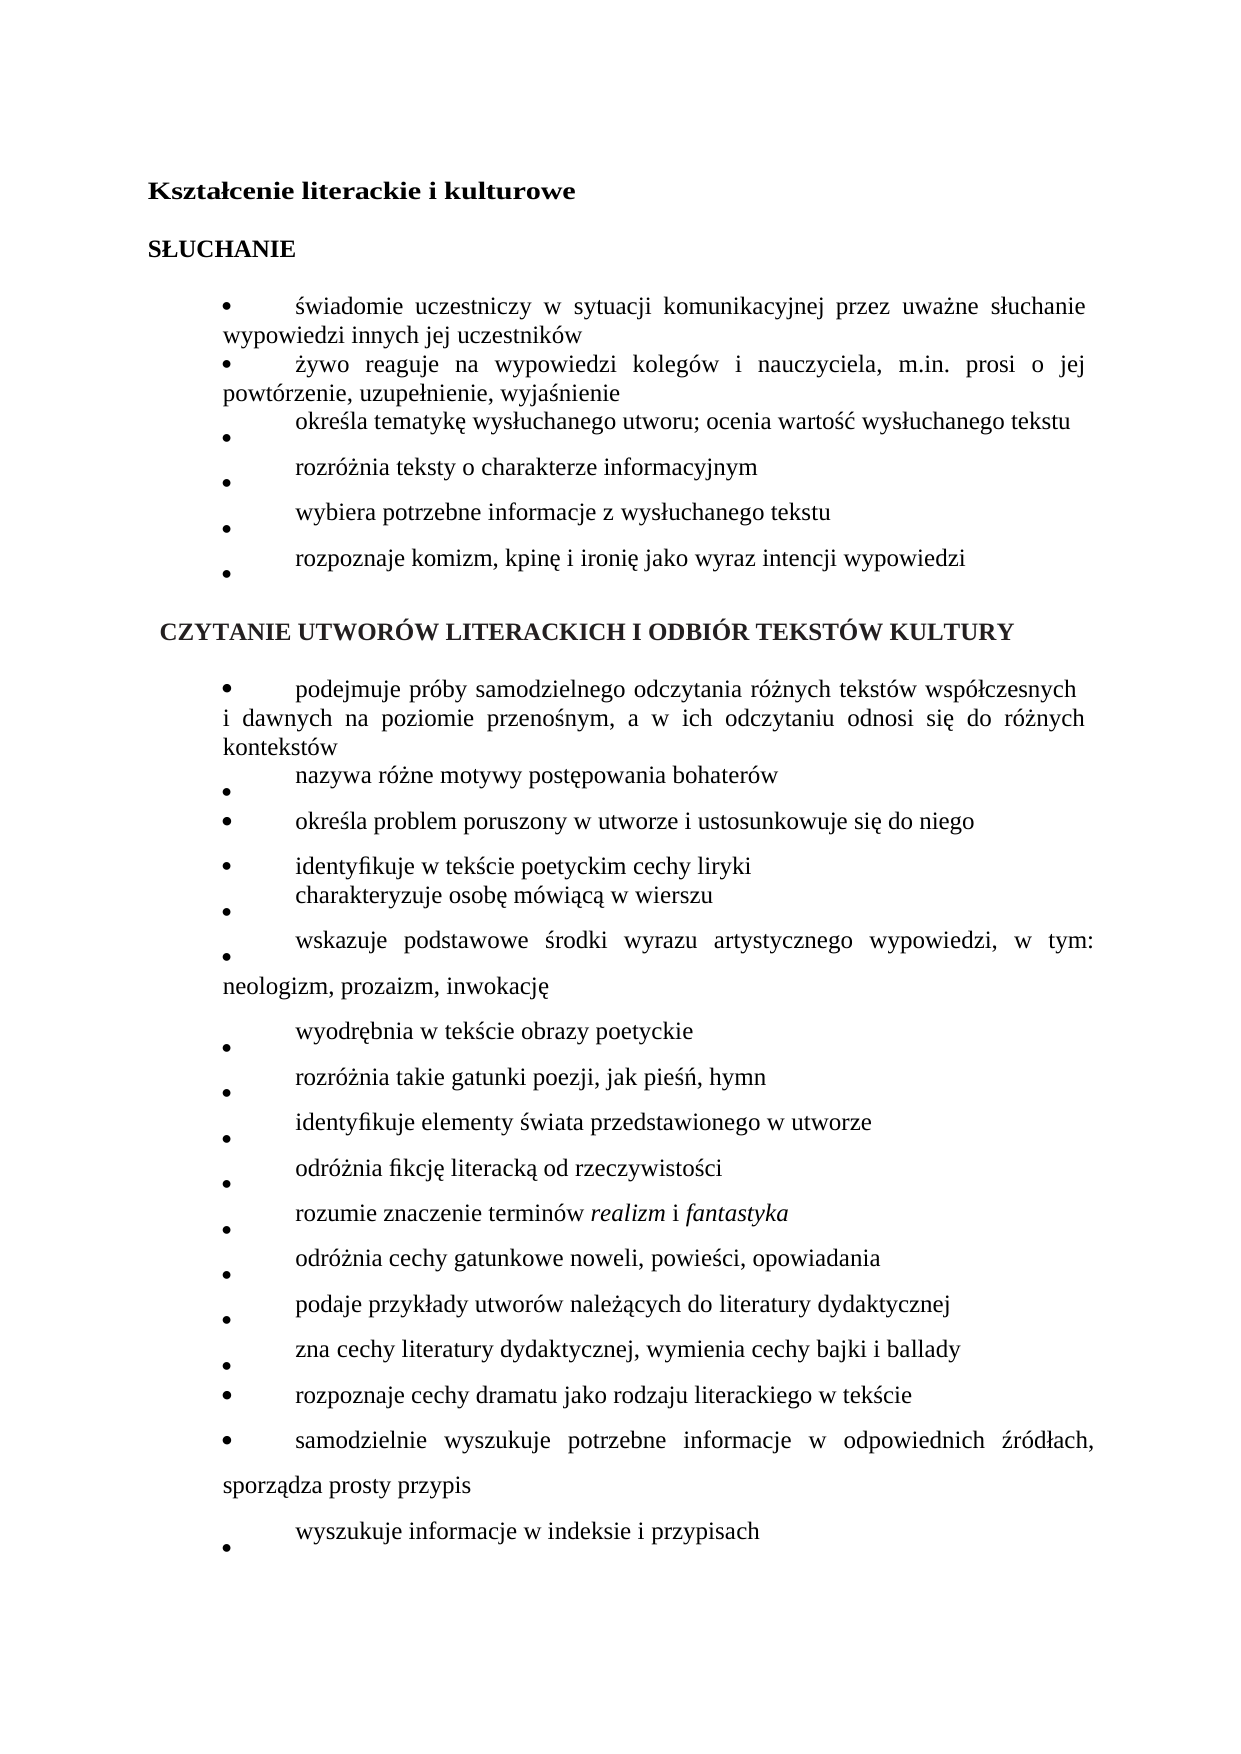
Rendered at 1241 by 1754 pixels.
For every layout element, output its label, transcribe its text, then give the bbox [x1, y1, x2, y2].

text CZYTANIE UTWORÓW LITERACKICH I ODBIÓR TEKSTÓW KULTURY [159, 617, 1095, 646]
list rozróżnia takie gatunki poezji, jak pieśń, hymn [223, 1062, 1095, 1107]
list identyﬁkuje w tekście poetyckim cechy liryki [223, 851, 1095, 880]
text SŁUCHANIE [148, 234, 1095, 263]
list rozumie znaczenie terminów realizm i fantastyka [223, 1198, 1095, 1243]
list odróżnia ﬁkcję literacką od rzeczywistości [223, 1153, 1095, 1198]
list zna cechy literatury dydaktycznej, wymienia cechy bajki i ballady [223, 1334, 1095, 1380]
list odróżnia cechy gatunkowe noweli, powieści, opowiadania [223, 1243, 1095, 1289]
list określa problem poruszony w utworze i ustosunkowuje się do niego [223, 806, 1095, 851]
list identyﬁkuje elementy świata przedstawionego w utworze [223, 1107, 1095, 1153]
text Kształcenie literackie i kulturowe [148, 176, 1093, 205]
list rozróżnia teksty o charakterze informacyjnym [223, 452, 1095, 497]
list samodzielnie wyszukuje potrzebne informacje w odpowiednich źródłach, sporządza prosty przypis [223, 1425, 1095, 1516]
list określa tematykę wysłuchanego utworu; ocenia wartość wysłuchanego tekstu [223, 406, 1095, 452]
list żywo reaguje na wypowiedzi kolegów i nauczyciela, m.in. prosi o jej powtórzenie, uzupełnienie, wyjaśnienie [223, 349, 1085, 406]
list rozpoznaje cechy dramatu jako rodzaju literackiego w tekście [223, 1380, 1095, 1425]
list rozpoznaje komizm, kpinę i ironię jako wyraz intencji wypowiedzi [223, 543, 1095, 588]
list wyszukuje informacje w indeksie i przypisach [223, 1516, 1095, 1561]
list wskazuje podstawowe środki wyrazu artystycznego wypowiedzi, w tym: neologizm, prozaizm, inwokację [223, 926, 1095, 1016]
list wybiera potrzebne informacje z wysłuchanego tekstu [223, 497, 1095, 543]
list podejmuje próby samodzielnego odczytania różnych tekstów współczesnych i dawnych na poziomie przenośnym, a w ich odczytaniu odnosi się do różnych kontekstów [223, 674, 1086, 761]
list nazywa różne motywy postępowania bohaterów [223, 761, 1095, 806]
list podaje przykłady utworów należących do literatury dydaktycznej [223, 1289, 1095, 1334]
list świadomie uczestniczy w sytuacji komunikacyjnej przez uważne słuchanie wypowiedzi innych jej uczestników [223, 291, 1086, 349]
list charakteryzuje osobę mówiącą w wierszu [223, 880, 1095, 926]
list wyodrębnia w tekście obrazy poetyckie [223, 1016, 1095, 1062]
